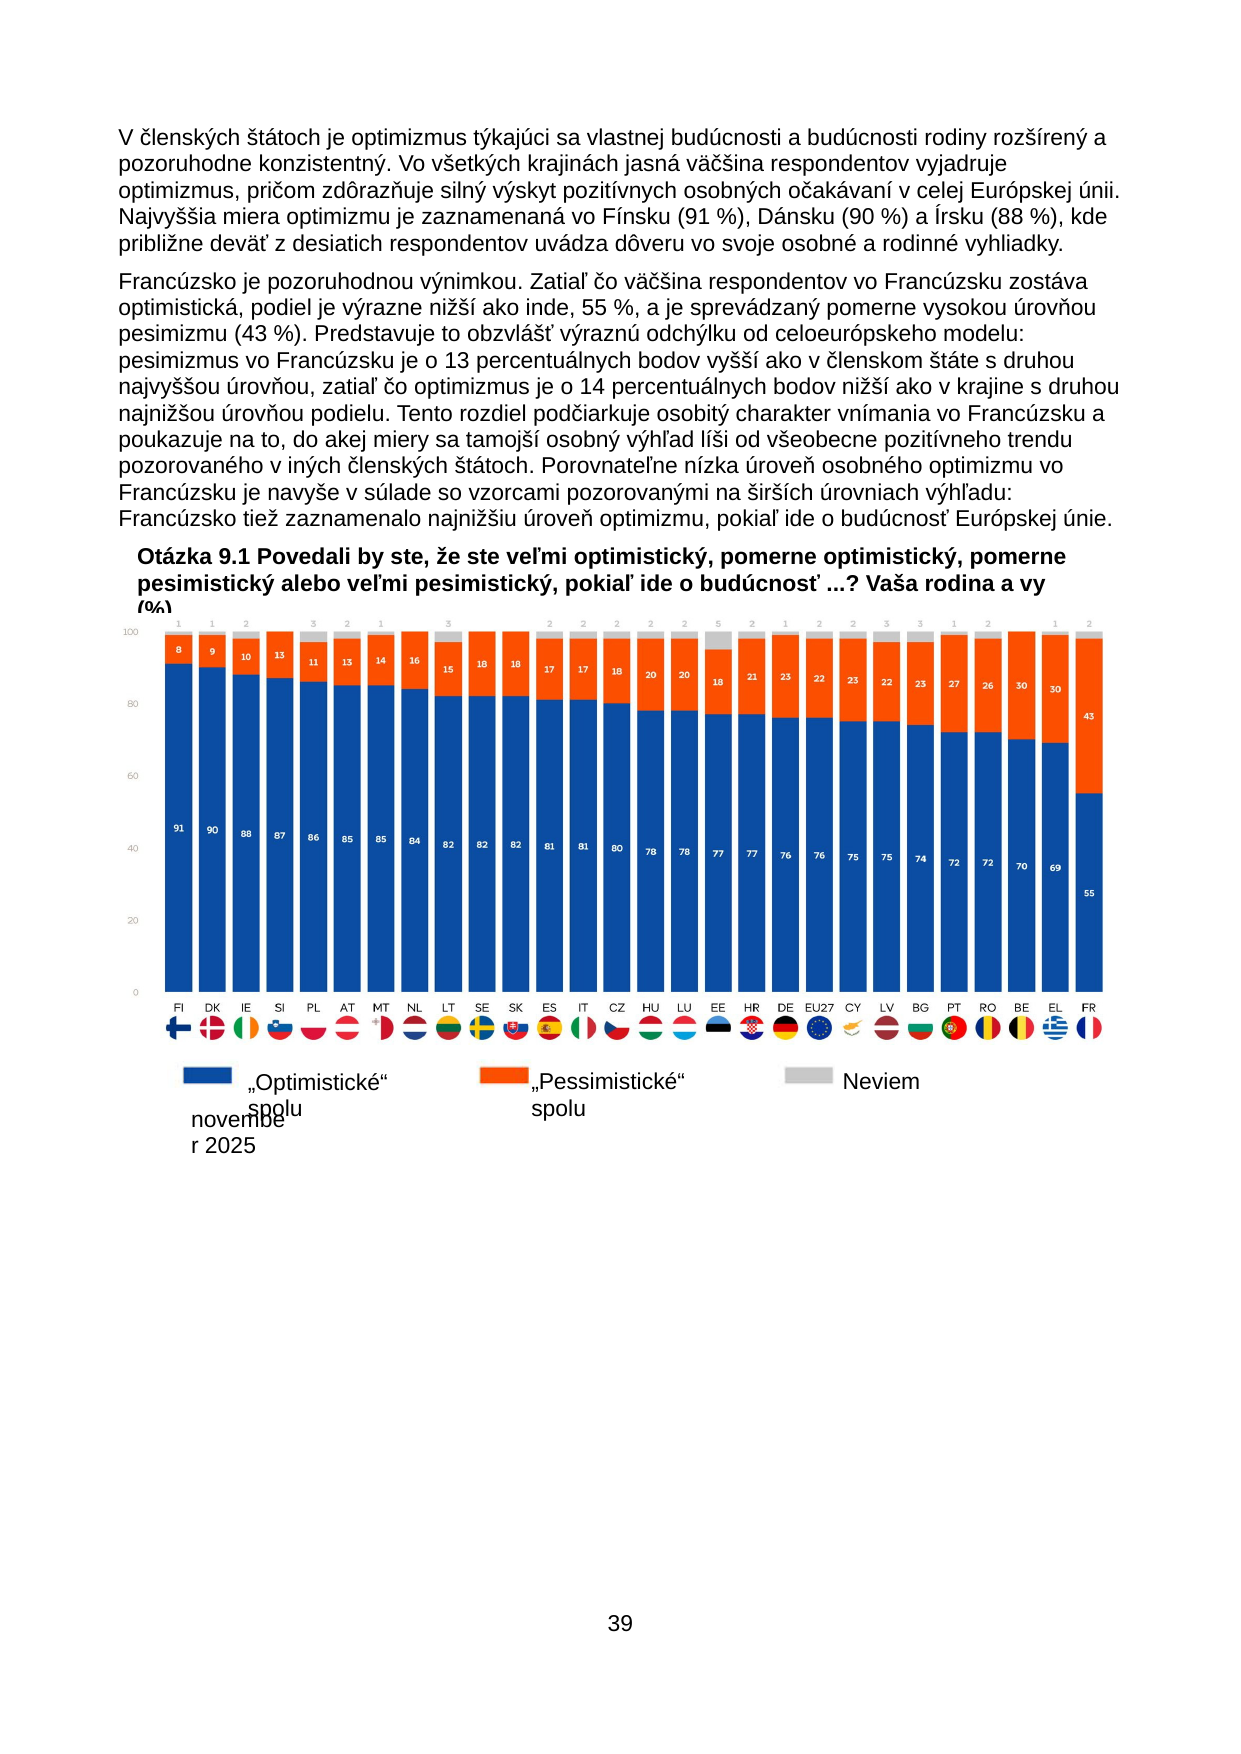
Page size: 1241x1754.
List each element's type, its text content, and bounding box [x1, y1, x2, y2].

picture [167, 1059, 835, 1091]
text V členských štátoch je optimizmus týkajúci sa vlastnej budúcnosti a budúcnosti rodiny rozšírený a pozoruhodne konzistentný. Vo všetkých krajinách jasná väčšina respondentov vyjadruje optimizmus, pričom zdôrazňuje silný výskyt pozitívnych osobných očakávaní v celej Európskej únii. Najvyššia miera optimizmu je zaznamenaná vo Fínsku (91 %), Dánsku (90 %) a Írsku (88 %), kde približne deväť z desiatich respondentov uvádza dôveru vo svoje osobné a rodinné vyhliadky. [118, 124, 1122, 256]
picture [118, 613, 1108, 1045]
text Francúzsko je pozoruhodnou výnimkou. Zatiaľ čo väčšina respondentov vo Francúzsku zostáva optimistická, podiel je výrazne nižší ako inde, 55 %, a je sprevádzaný pomerne vysokou úrovňou pesimizmu (43 %). Predstavuje to obzvlášť výraznú odchýlku od celoeurópskeho modelu: pesimizmus vo Francúzsku je o 13 percentuálnych bodov vyšší ako v členskom štáte s druhou najvyššou úrovňou, zatiaľ čo optimizmus je o 14 percentuálnych bodov nižší ako v krajine s druhou najnižšou úrovňou podielu. Tento rozdiel podčiarkuje osobitý charakter vnímania vo Francúzsku a poukazuje na to, do akej miery sa tamojší osobný výhľad líši od všeobecne pozitívneho trendu pozorovaného v iných členských štátoch. Porovnateľne nízka úroveň osobného optimizmu vo Francúzsku je navyše v súlade so vzorcami pozorovanými na širších úrovniach výhľadu: Francúzsko tiež zaznamenalo najnižšiu úroveň optimizmu, pokiaľ ide o budúcnosť Európskej únie. [118, 268, 1122, 531]
